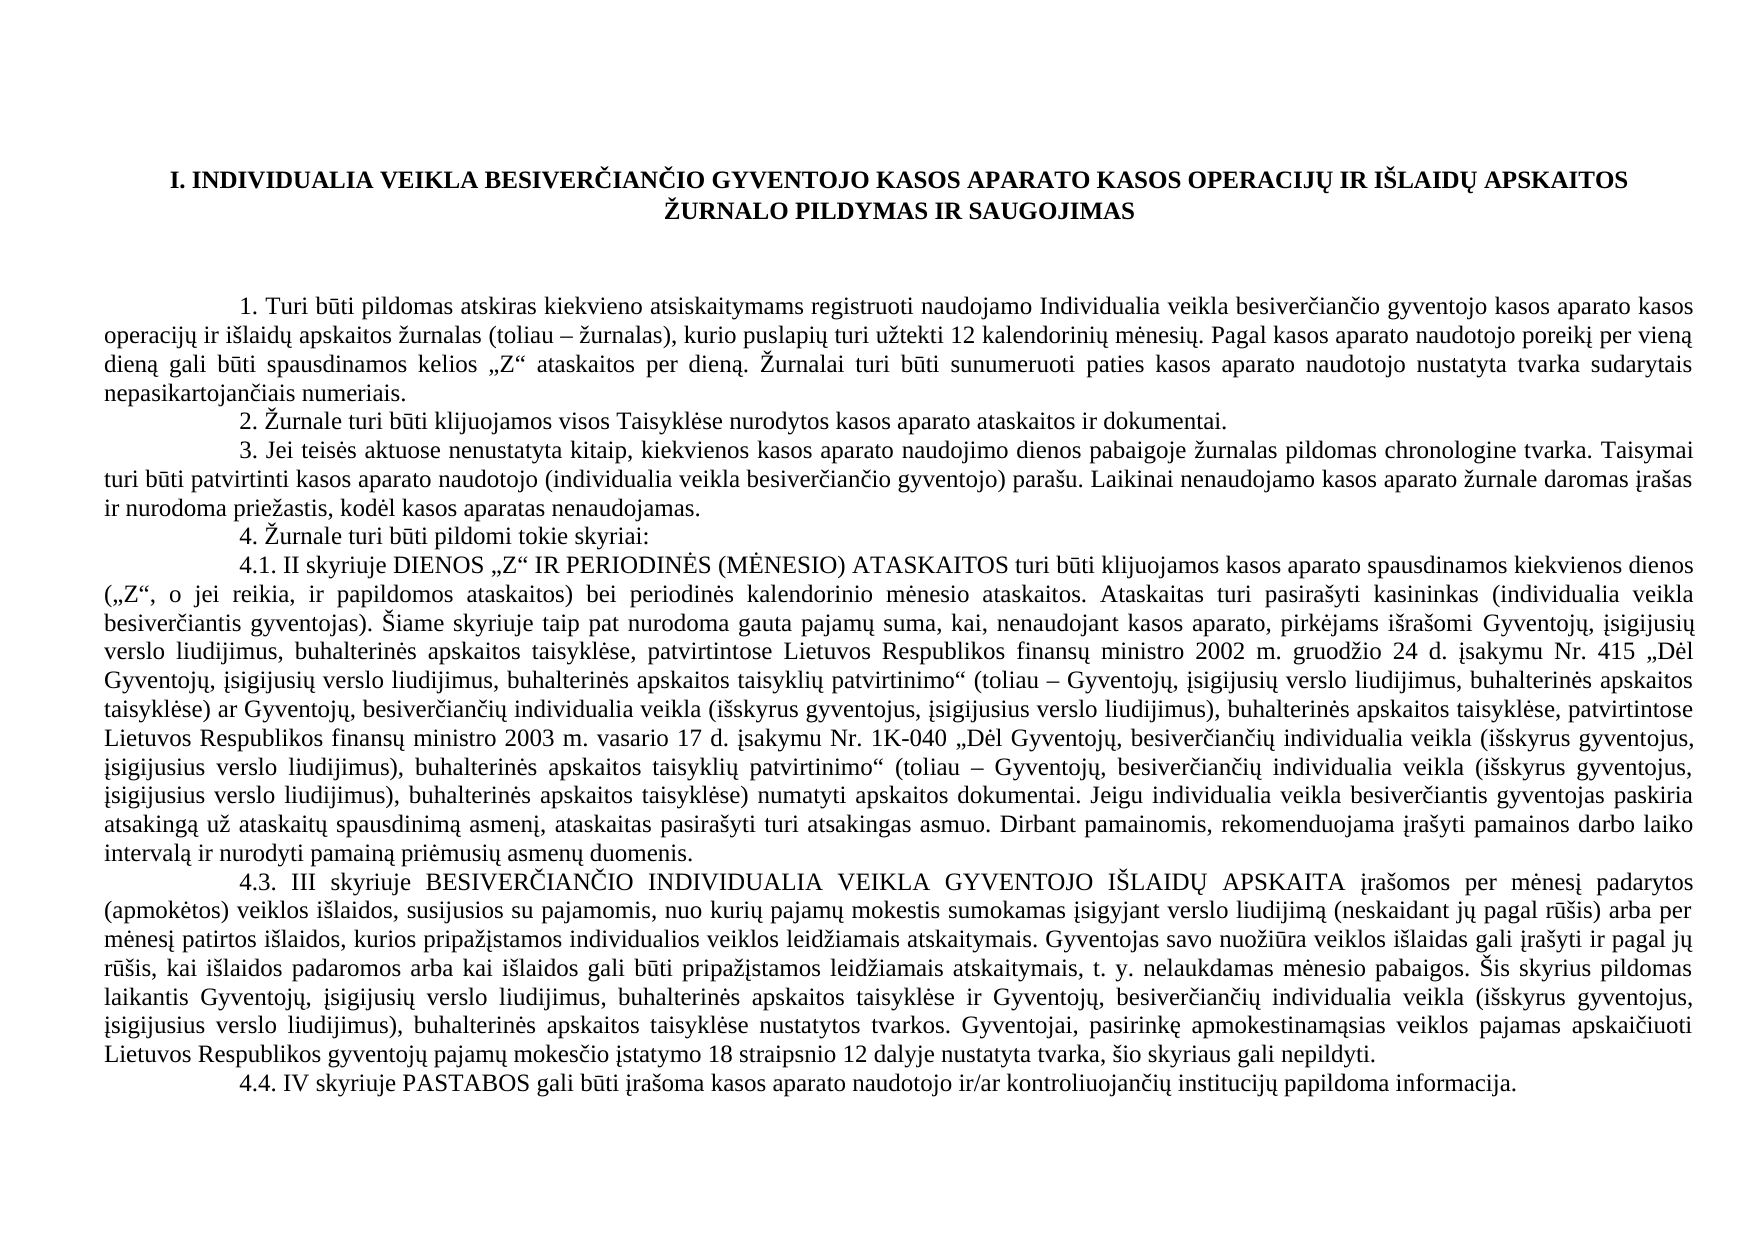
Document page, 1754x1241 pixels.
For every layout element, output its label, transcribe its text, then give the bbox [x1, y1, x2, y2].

text 2. Žurnale turi būti klijuojamos visos Taisyklėse nurodytos kasos aparato ataskaitos ir dokumentai. [104, 406, 1695, 435]
text 3. Jei teisės aktuose nenustatyta kitaip, kiekvienos kasos aparato naudojimo dienos pabaigoje žurnalas pildomas chronologine tvarka. Taisymai turi būti patvirtinti kasos aparato naudotojo (individualia veikla besiverčiančio gyventojo) parašu. Laikinai nenaudojamo kasos aparato žurnale daromas įrašas ir nurodoma priežastis, kodėl kasos aparatas nenaudojamas. [104, 435, 1695, 521]
text 4.3. III skyriuje BESIVERČIANČIO INDIVIDUALIA VEIKLA GYVENTOJO IŠLAIDŲ APSKAITA įrašomos per mėnesį padarytos (apmokėtos) veiklos išlaidos, susijusios su pajamomis, nuo kurių pajamų mokestis sumokamas įsigyjant verslo liudijimą (neskaidant jų pagal rūšis) arba per mėnesį patirtos išlaidos, kurios pripažįstamos individualios veiklos leidžiamais atskaitymais. Gyventojas savo nuožiūra veiklos išlaidas gali įrašyti ir pagal jų rūšis, kai išlaidos padaromos arba kai išlaidos gali būti pripažįstamos leidžiamais atskaitymais, t. y. nelaukdamas mėnesio pabaigos. Šis skyrius pildomas laikantis Gyventojų, įsigijusių verslo liudijimus, buhalterinės apskaitos taisyklėse ir Gyventojų, besiverčiančių individualia veikla (išskyrus gyventojus, įsigijusius verslo liudijimus), buhalterinės apskaitos taisyklėse nustatytos tvarkos. Gyventojai, pasirinkę apmokestinamąsias veiklos pajamas apskaičiuoti Lietuvos Respublikos gyventojų pajamų mokesčio įstatymo 18 straipsnio 12 dalyje nustatyta tvarka, šio skyriaus gali nepildyti. [104, 867, 1695, 1068]
text 4.4. IV skyriuje PASTABOS gali būti įrašoma kasos aparato naudotojo ir/ar kontroliuojančių institucijų papildoma informacija. [104, 1068, 1695, 1097]
text 4.1. II skyriuje DIENOS „Z“ IR PERIODINĖS (MĖNESIO) ATASKAITOS turi būti klijuojamos kasos aparato spausdinamos kiekvienos dienos („Z“, o jei reikia, ir papildomos ataskaitos) bei periodinės kalendorinio mėnesio ataskaitos. Ataskaitas turi pasirašyti kasininkas (individualia veikla besiverčiantis gyventojas). Šiame skyriuje taip pat nurodoma gauta pajamų suma, kai, nenaudojant kasos aparato, pirkėjams išrašomi Gyventojų, įsigijusių verslo liudijimus, buhalterinės apskaitos taisyklėse, patvirtintose Lietuvos Respublikos finansų ministro 2002 m. gruodžio 24 d. įsakymu Nr. 415 „Dėl Gyventojų, įsigijusių verslo liudijimus, buhalterinės apskaitos taisyklių patvirtinimo“ (toliau – Gyventojų, įsigijusių verslo liudijimus, buhalterinės apskaitos taisyklėse) ar Gyventojų, besiverčiančių individualia veikla (išskyrus gyventojus, įsigijusius verslo liudijimus), buhalterinės apskaitos taisyklėse, patvirtintose Lietuvos Respublikos finansų ministro 2003 m. vasario 17 d. įsakymu Nr. 1K-040 „Dėl Gyventojų, besiverčiančių individualia veikla (išskyrus gyventojus, įsigijusius verslo liudijimus), buhalterinės apskaitos taisyklių patvirtinimo“ (toliau – Gyventojų, besiverčiančių individualia veikla (išskyrus gyventojus, įsigijusius verslo liudijimus), buhalterinės apskaitos taisyklėse) numatyti apskaitos dokumentai. Jeigu individualia veikla besiverčiantis gyventojas paskiria atsakingą už ataskaitų spausdinimą asmenį, ataskaitas pasirašyti turi atsakingas asmuo. Dirbant pamainomis, rekomenduojama įrašyti pamainos darbo laiko intervalą ir nurodyti pamainą priėmusių asmenų duomenis. [104, 550, 1695, 867]
text 4. Žurnale turi būti pildomi tokie skyriai: [104, 521, 1695, 550]
text I. INDIVIDUALIA VEIKLA BESIVERČIANČIO GYVENTOJO KASOS APARATO KASOS OPERACIJŲ IR IŠLAIDŲ APSKAITOS ŽURNALO PILDYMAS IR SAUGOJIMAS [104, 166, 1695, 225]
text 1. Turi būti pildomas atskiras kiekvieno atsiskaitymams registruoti naudojamo Individualia veikla besiverčiančio gyventojo kasos aparato kasos operacijų ir išlaidų apskaitos žurnalas (toliau – žurnalas), kurio puslapių turi užtekti 12 kalendorinių mėnesių. Pagal kasos aparato naudotojo poreikį per vieną dieną gali būti spausdinamos kelios „Z“ ataskaitos per dieną. Žurnalai turi būti sunumeruoti paties kasos aparato naudotojo nustatyta tvarka sudarytais nepasikartojančiais numeriais. [104, 291, 1695, 406]
